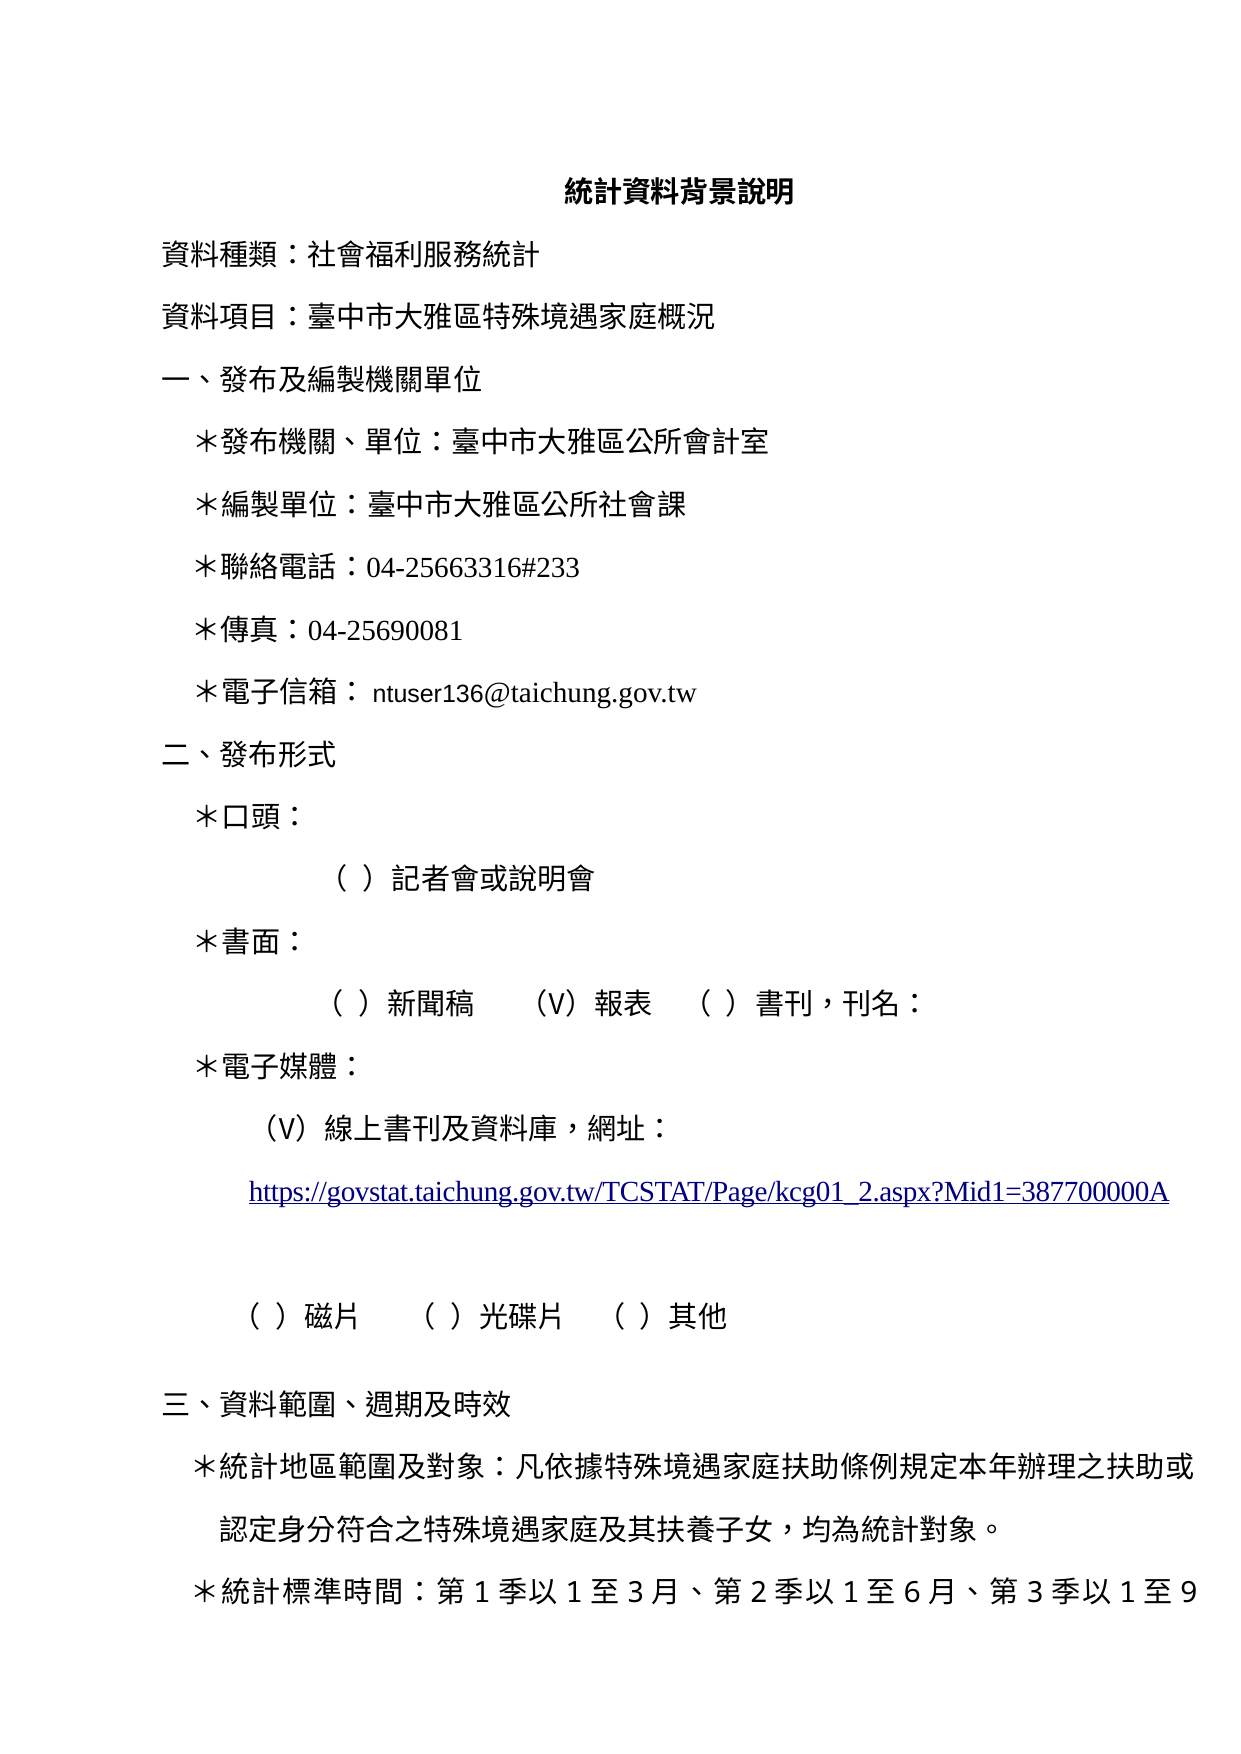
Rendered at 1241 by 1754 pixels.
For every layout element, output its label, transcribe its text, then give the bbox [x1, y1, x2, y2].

table_header 統計資料背景說明 資料種類：社會福利服務統計 資料項目：臺中市大雅區特殊境遇家庭概況 一、發布及編製機關單位 ＊發布機關、單位：臺中市大雅區公所會計室 ＊編製單位：臺中市大雅區公所社會課 ＊聯絡電話：04-25663316#233 ＊傳真：04-25690081 ＊電子信箱： ntuser136@taichung.gov.tw 二、發布形式 口頭： （ ）記者會或說明會 書面： （ ）新聞稿 （V）報表 （ ）書刊，刊名： ＊電子媒體： （V）線上書刊及資料庫，網址： https://govstat.taichung.gov.tw/TCSTAT/Page/kcg01_2.aspx?Mid1=387700000A （ ）磁片 （ ）光碟片 （ ）其他 三、資料範圍、週期及時效 ＊統計地區範圍及對象：凡依據特殊境遇家庭扶助條例規定本年辦理之扶助或認定身分符合之特殊境遇家庭及其扶養子女，均為統計對象。 ＊統計標準時間：第1季以1至3月、第2季以1至6月、第3季以1至9 [150, 148, 1209, 1638]
